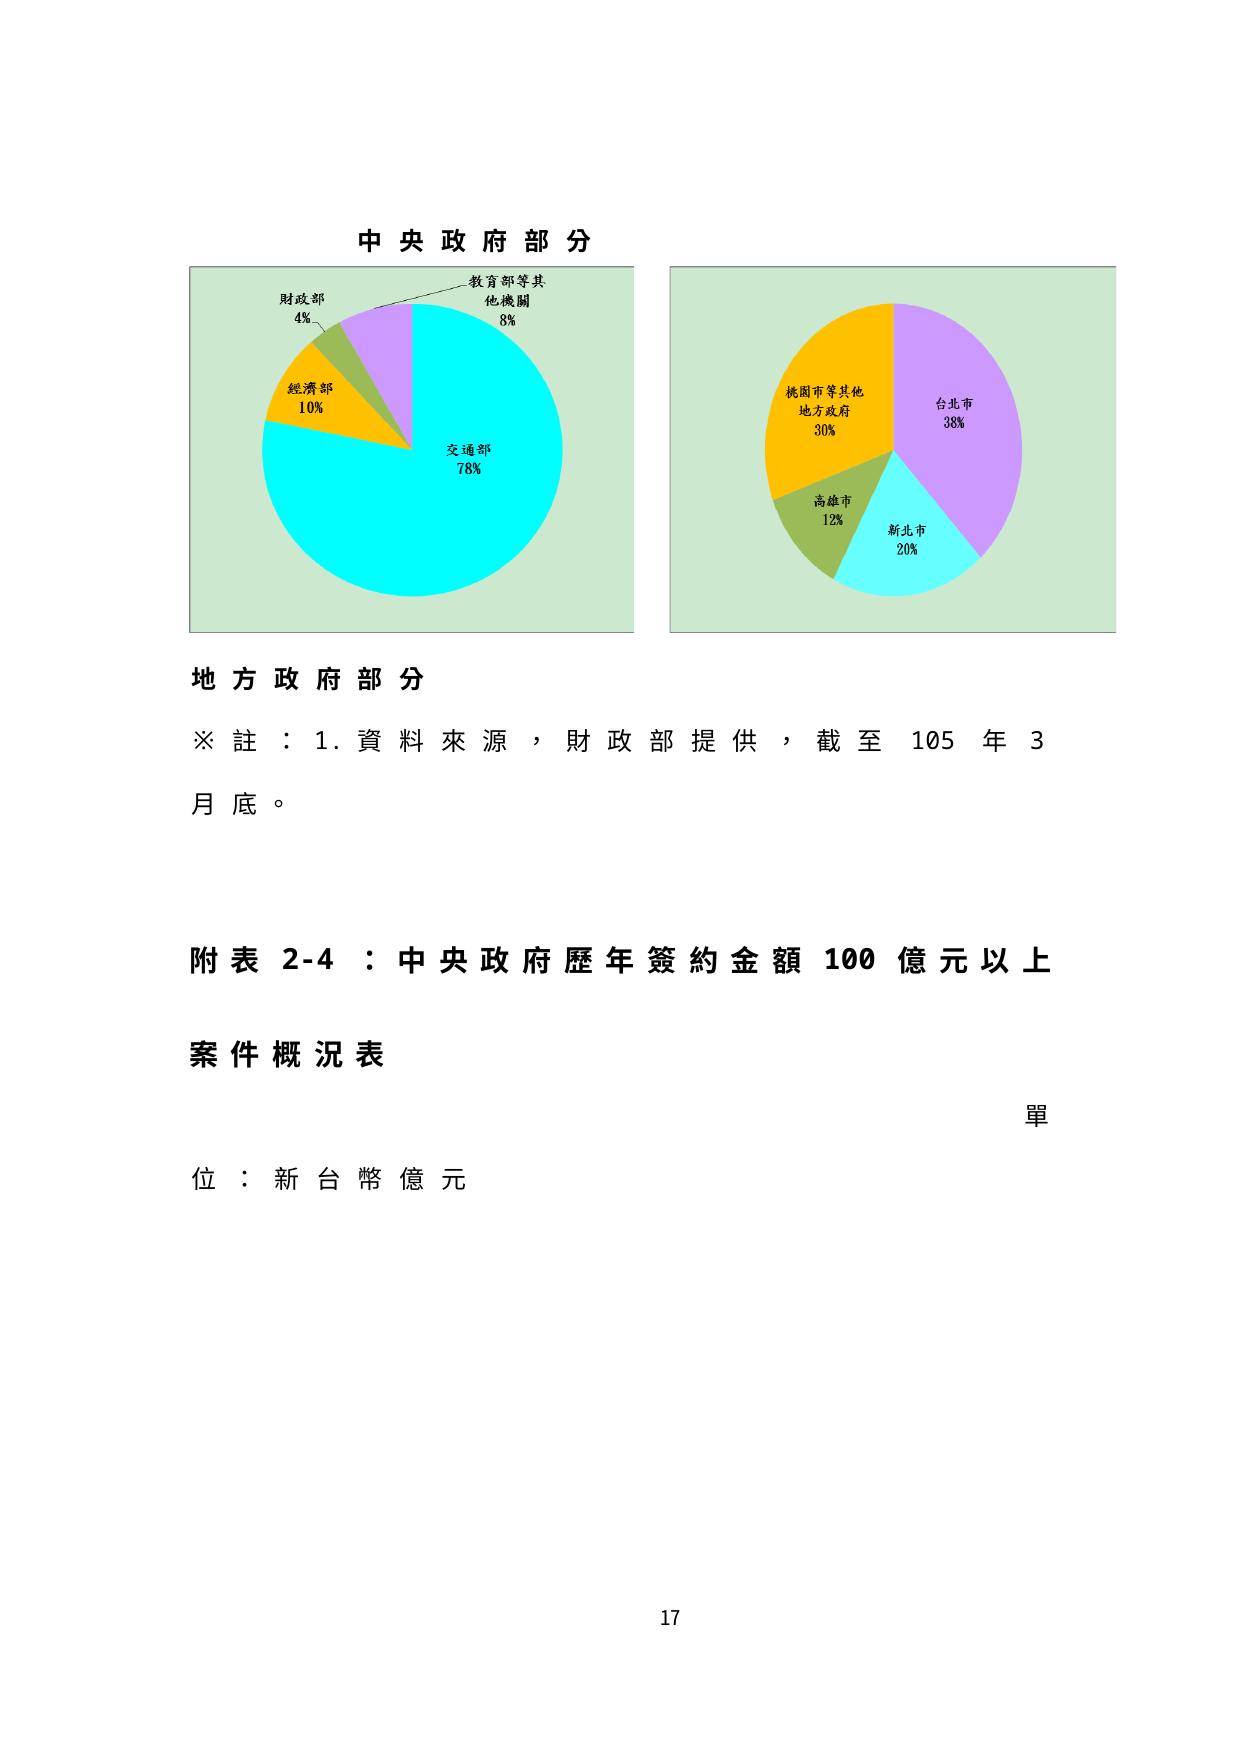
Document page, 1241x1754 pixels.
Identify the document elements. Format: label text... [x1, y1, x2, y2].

text 單位：新台幣億元 [183, 1073, 1058, 1198]
text 中央政府部分 地方政府部分 [183, 198, 1058, 698]
text 附表2-4：中央政府歷年簽約金額100億元以上案件概況表 [183, 886, 1058, 1073]
text ※註：1.資料來源，財政部提供，截至105年3月底。 [183, 698, 1058, 823]
